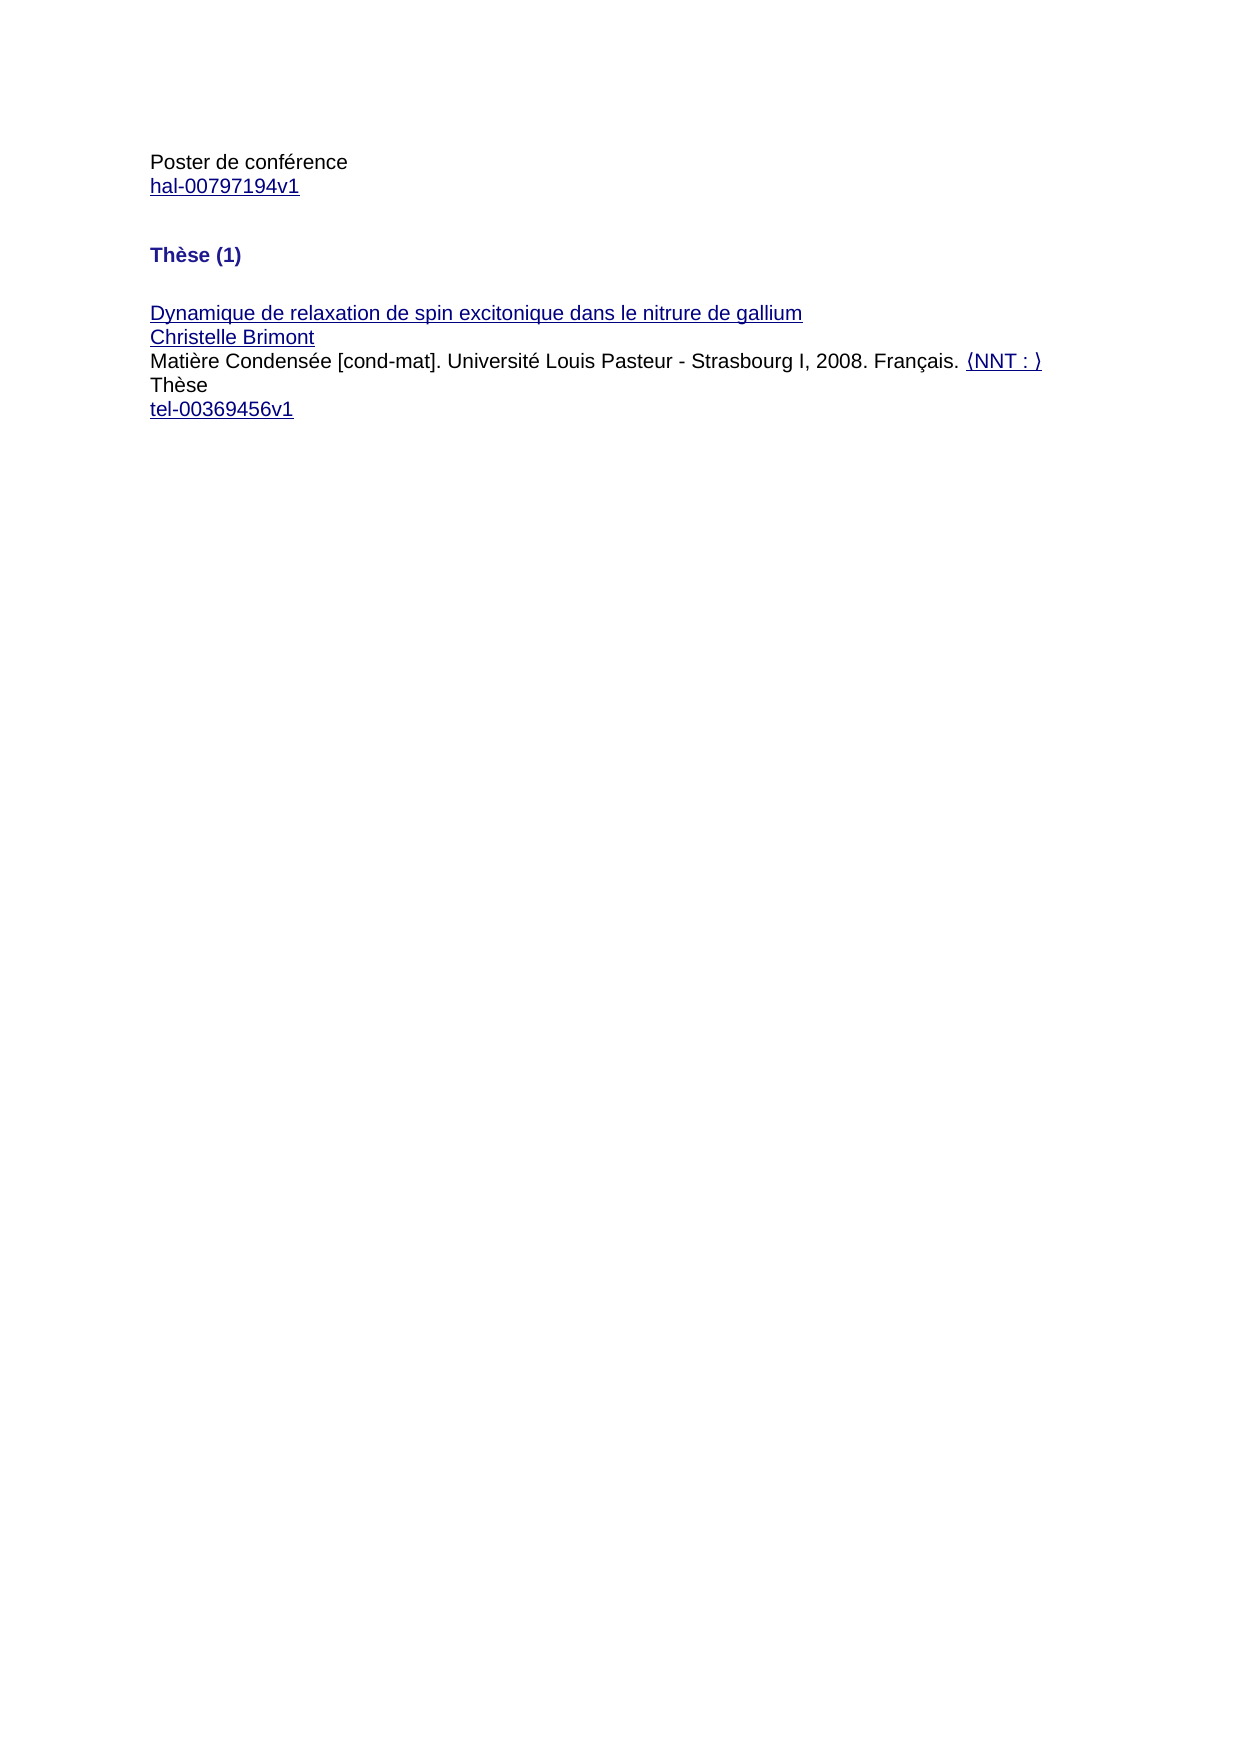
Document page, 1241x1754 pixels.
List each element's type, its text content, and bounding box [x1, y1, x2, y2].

table_cell Poster de conférence hal-00797194v1 [150, 150, 1090, 198]
subtitle Thèse (1) [150, 243, 1090, 267]
table_header Dynamique de relaxation de spin excitonique dans le nitrure de gallium Christelle Brimont Matière Condensée [cond-mat]. Université Louis Pasteur - Strasbourg I, 2008. Français. ⟨NNT : ⟩ Thèse tel-00369456v1 [150, 301, 1090, 421]
